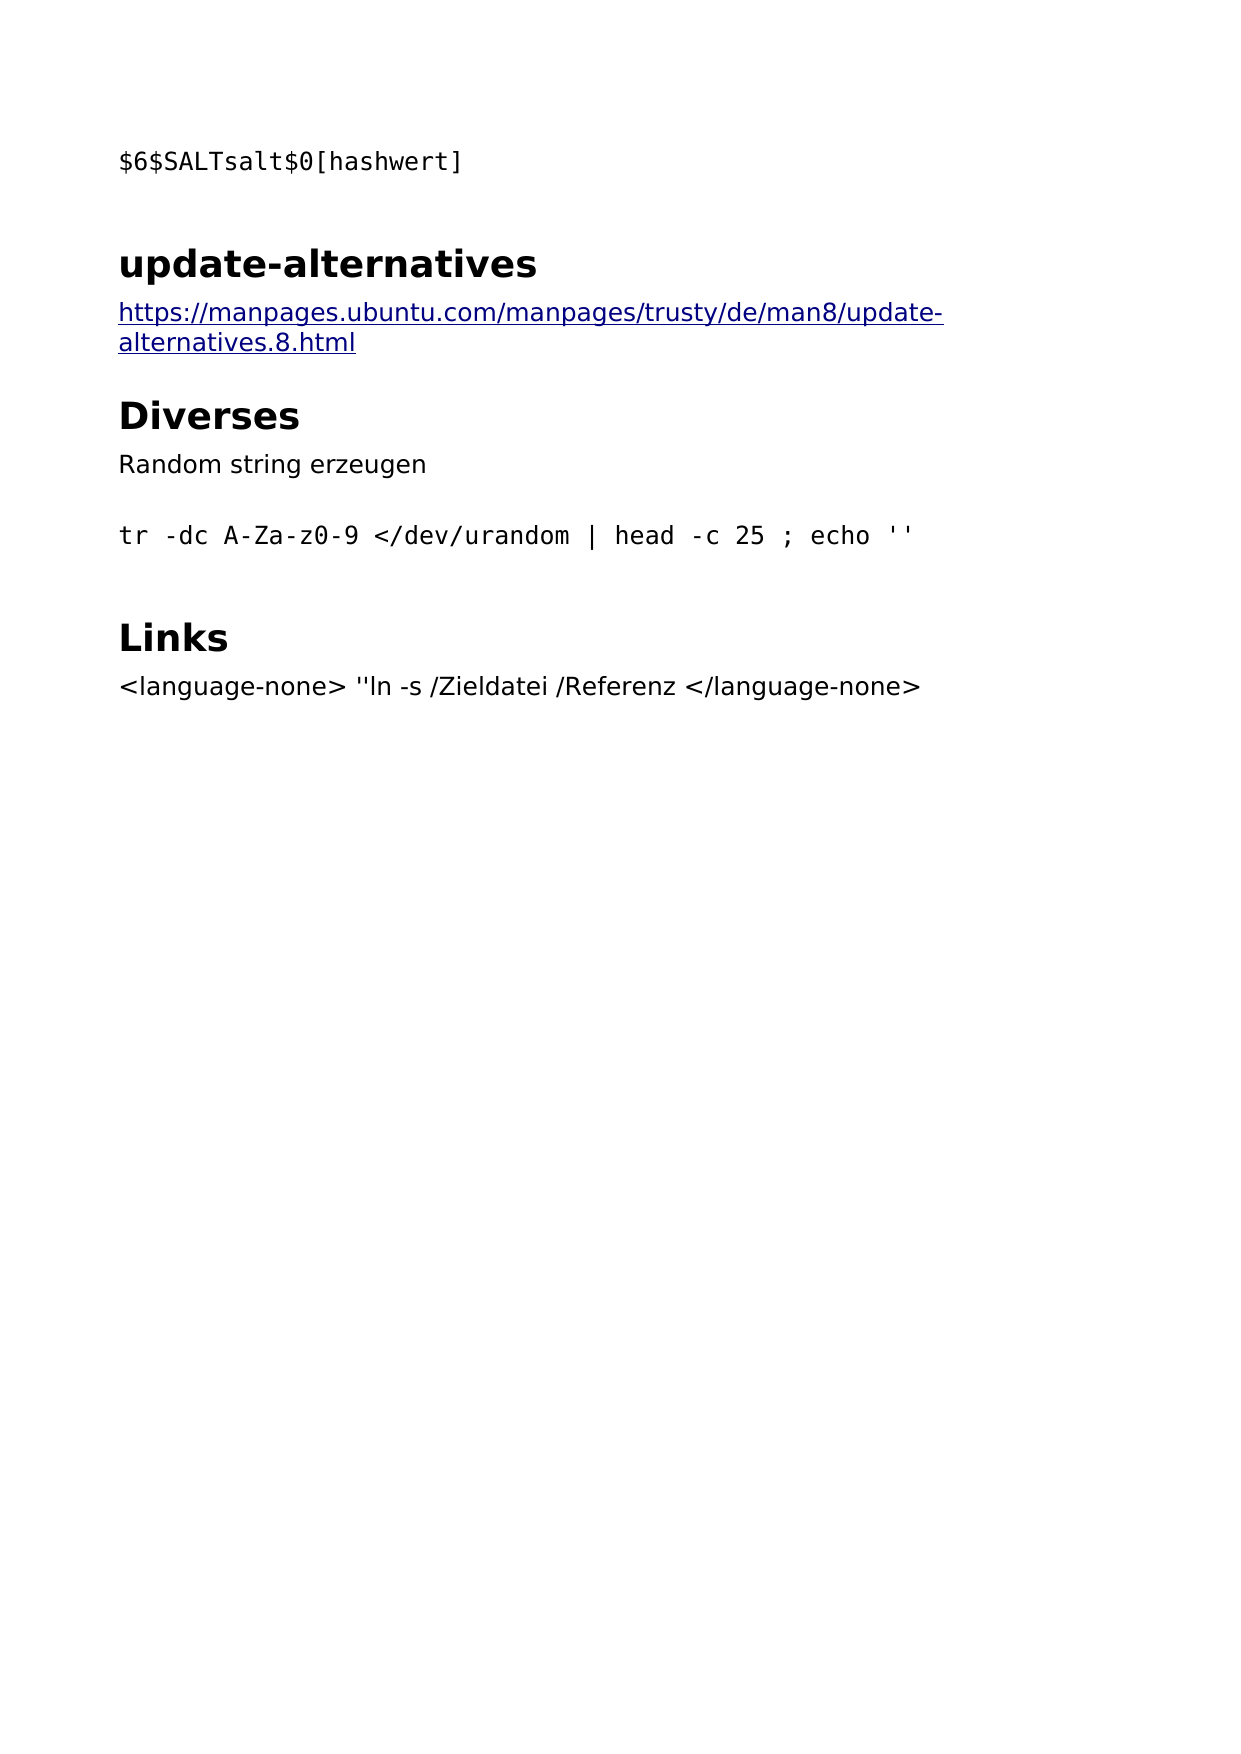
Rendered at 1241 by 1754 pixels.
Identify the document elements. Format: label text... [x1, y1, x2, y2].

text tr -dc A-Za-z0-9 </dev/urandom | head -c 25 ; echo '' [118, 492, 1122, 580]
subtitle Diverses [118, 394, 1122, 438]
text $6$SALTsalt$0[hashwert] [118, 118, 1122, 206]
text <language-none> ''ln -s /Zieldatei /Referenz </language-none> [118, 673, 1122, 702]
text https://manpages.ubuntu.com/manpages/trusty/de/man8/update-alternatives.8.html [118, 298, 1122, 357]
subtitle update-alternatives [118, 242, 1122, 286]
text Random string erzeugen [118, 451, 1122, 480]
subtitle Links [118, 616, 1122, 660]
